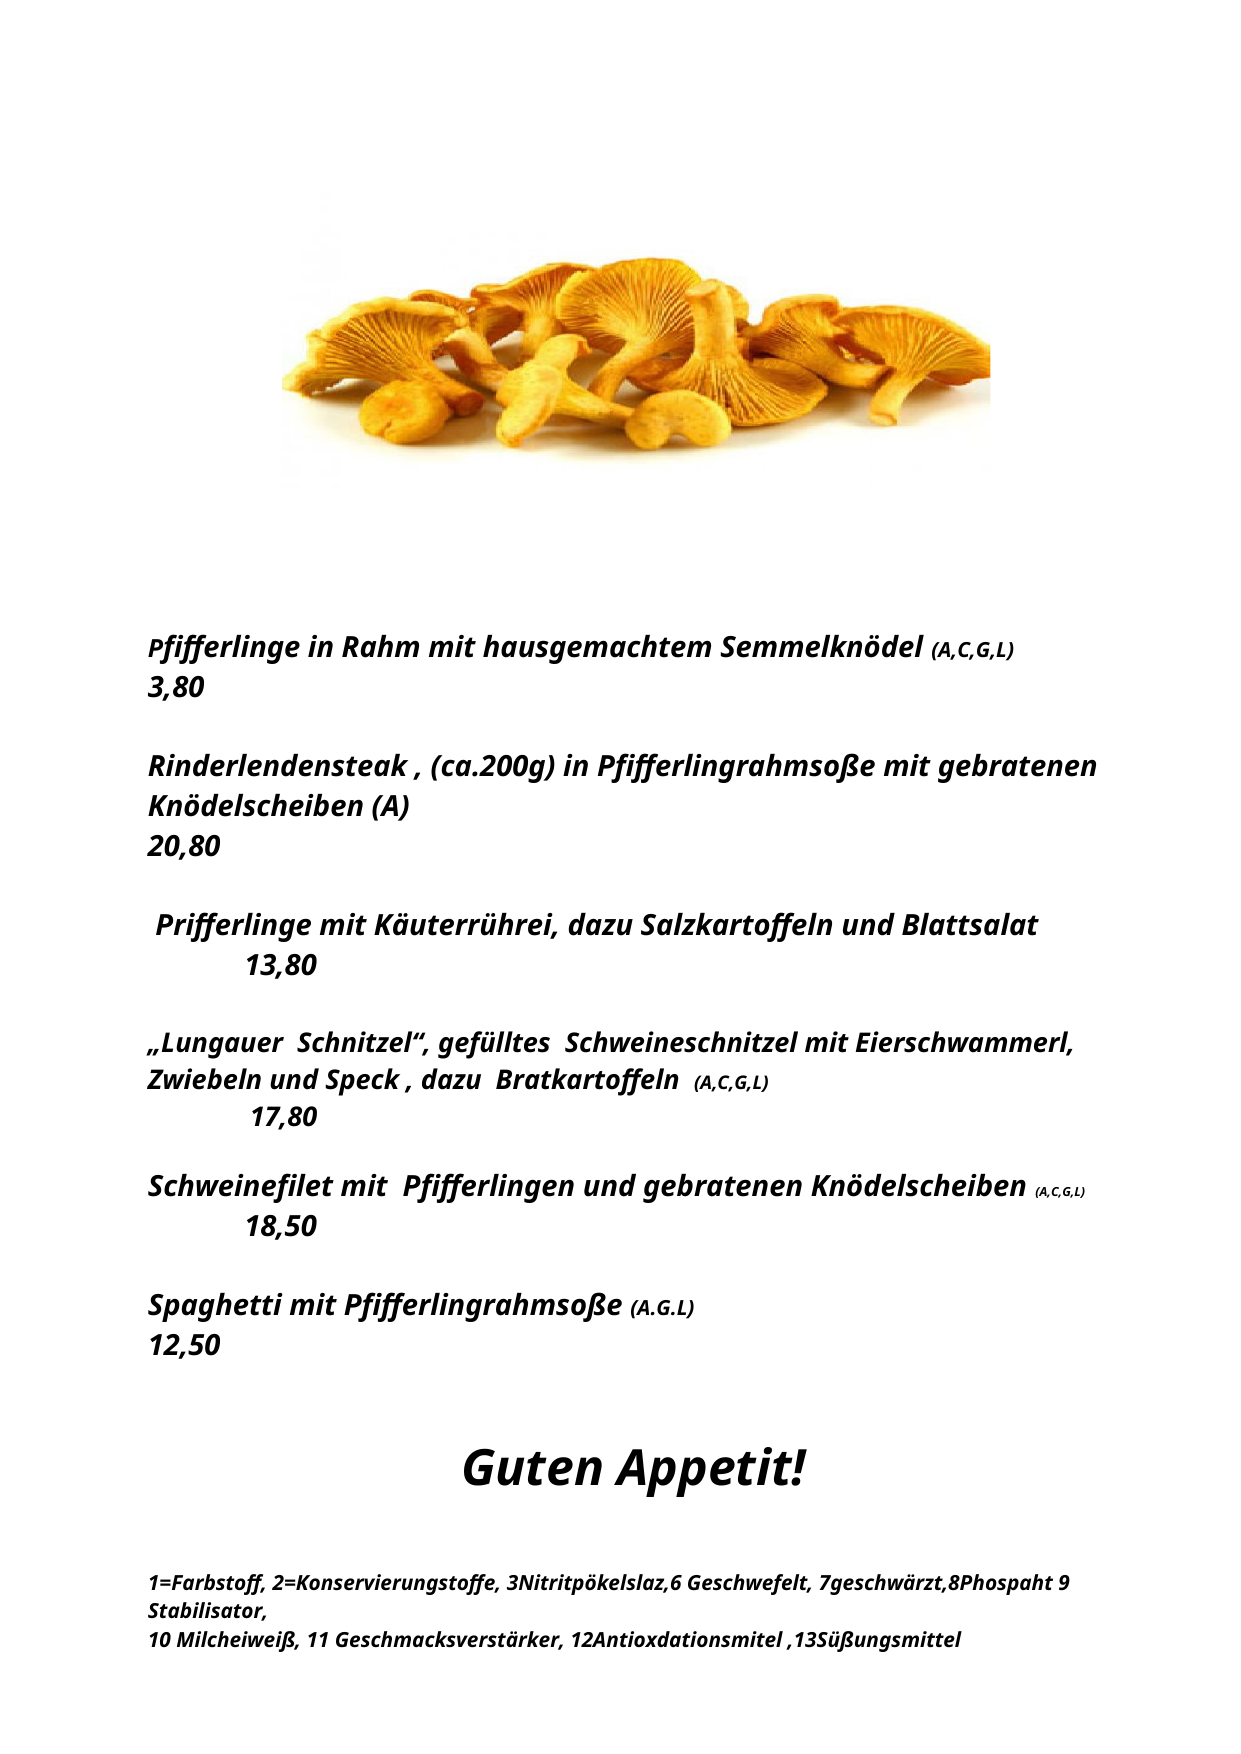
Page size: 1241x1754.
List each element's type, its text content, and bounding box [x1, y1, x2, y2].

text Schweinefilet mit Pfifferlingen und gebratenen Knödelscheiben (A,C,G,L) 18,50 [148, 1165, 1125, 1244]
text Pfifferlinge in Rahm mit hausgemachtem Semmelknödel (A,C,G,L) 3,80 [148, 626, 1125, 706]
text „Lungauer Schnitzel“, gefülltes Schweineschnitzel mit Eierschwammerl, Zwiebeln und Speck , dazu Bratkartoffeln (A,C,G,L) 17,80 [148, 1023, 1125, 1134]
text 10 Milcheiweiß, 11 Geschmacksverstärker, 12Antioxdationsmitel ,13Süßungsmittel [148, 1625, 1125, 1653]
text Spaghetti mit Pfifferlingrahmsoße (A.G.L) 12,50 [148, 1284, 1125, 1363]
text Guten Appetit! [148, 1432, 1125, 1500]
text 1=Farbstoff, 2=Konservierungstoffe, 3Nitritpökelslaz,6 Geschwefelt, 7geschwärzt,8Phospaht 9 Stabilisator, [148, 1568, 1125, 1625]
text Prifferlinge mit Käuterrührei, dazu Salzkartoffeln und Blattsalat 13,80 [148, 904, 1125, 983]
text Rinderlendensteak , (ca.200g) in Pfifferlingrahmsoße mit gebratenen Knödelscheiben (A) 20,80 [148, 745, 1125, 864]
picture [282, 149, 991, 489]
